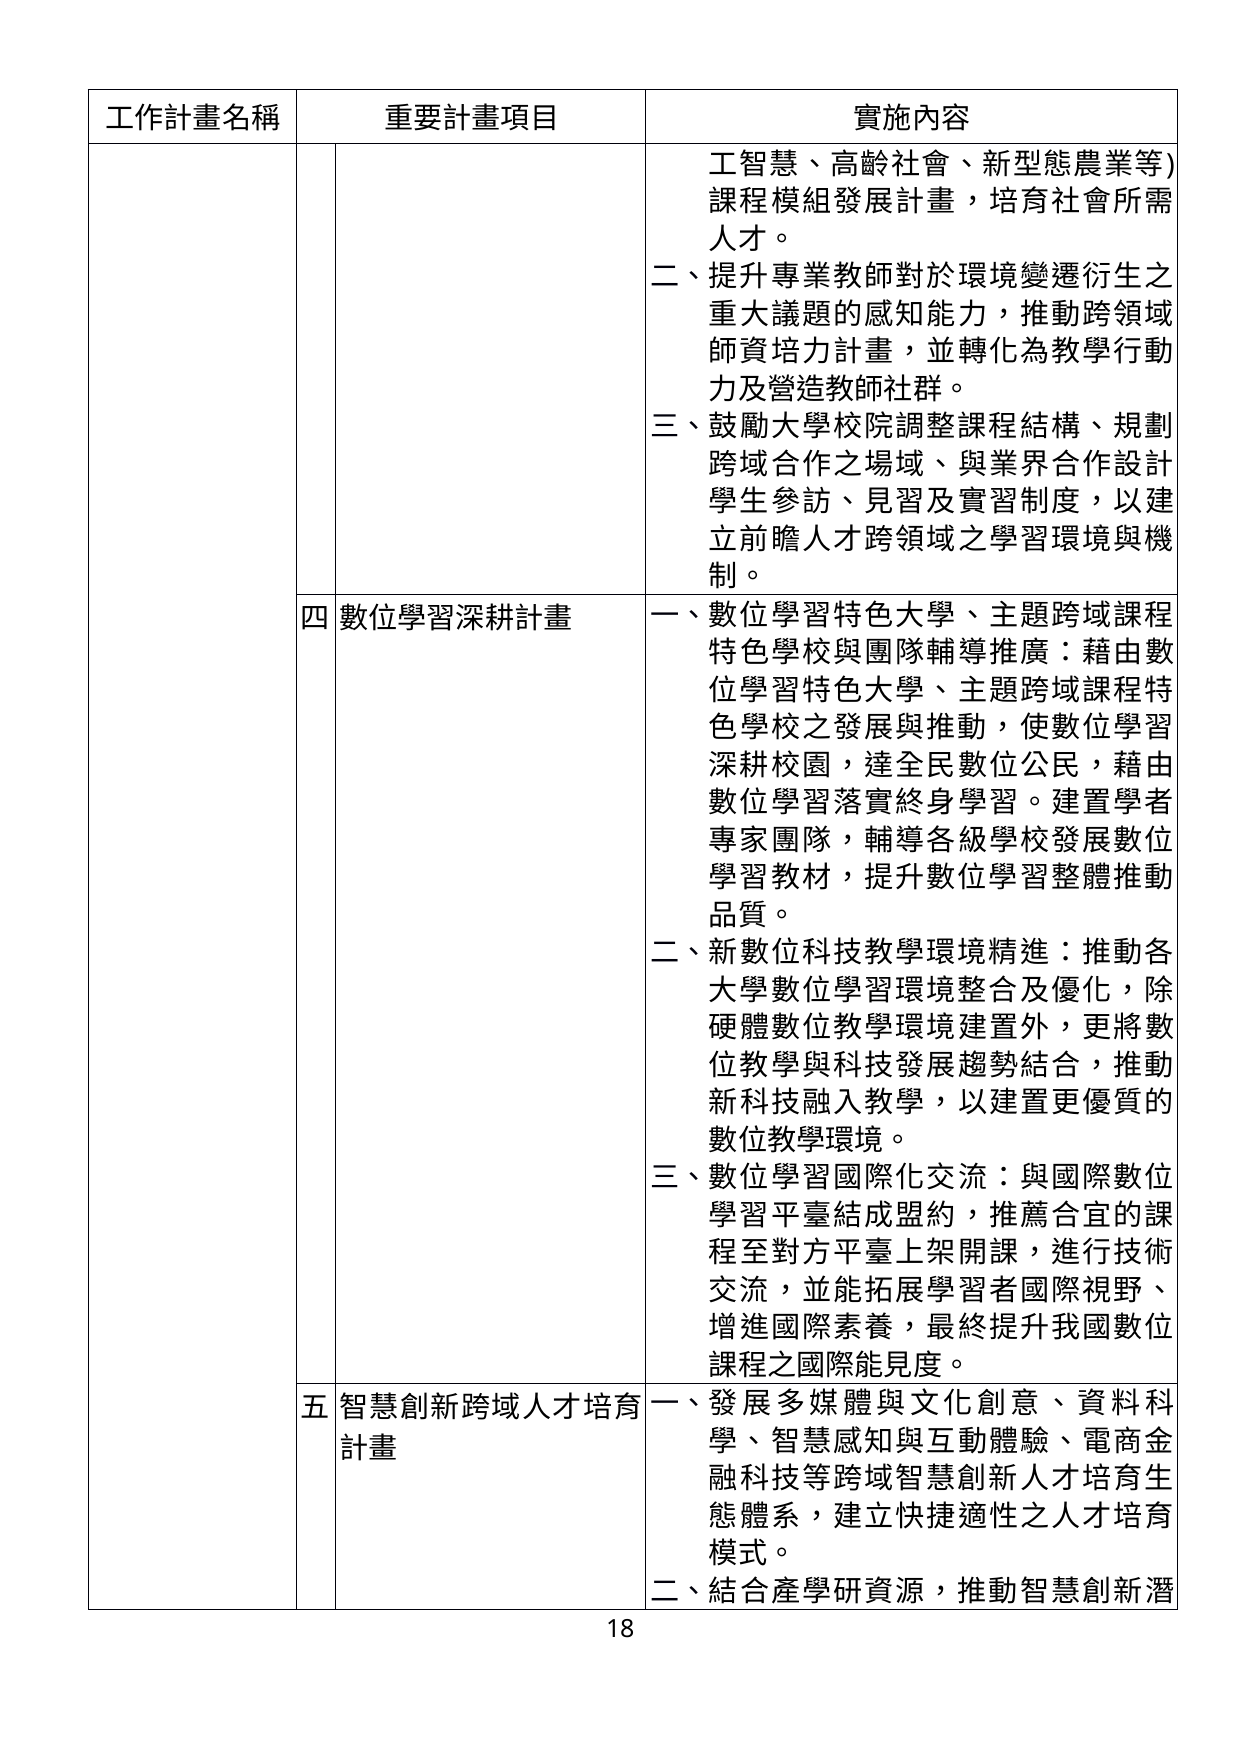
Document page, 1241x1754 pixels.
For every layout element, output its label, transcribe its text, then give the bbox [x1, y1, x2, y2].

table_cell 工智慧、高齡社會、新型態農業等)課程模組發展計畫，培育社會所需人才。 提升專業教師對於環境變遷衍生之重大議題的感知能力，推動跨領域師資培力計畫，並轉化為教學行動力及營造教師社群。 鼓勵大學校院調整課程結構、規劃跨域合作之場域、與業界合作設計學生參訪、見習及實習制度，以建立前瞻人才跨領域之學習環境與機制。 [646, 144, 1177, 594]
table_cell [297, 144, 335, 594]
table_cell 四 [297, 595, 335, 1383]
table_cell [89, 144, 296, 1609]
table_cell 五 [297, 1384, 335, 1609]
table_cell 智慧創新跨域人才培育計畫 [336, 1384, 645, 1609]
table_header 工作計畫名稱 [89, 90, 296, 143]
table_header 重要計畫項目 [297, 90, 645, 143]
table_header 實施內容 [646, 90, 1177, 143]
table_cell 發展多媒體與文化創意、資料科學、智慧感知與互動體驗、電商金融科技等跨域智慧創新人才培育生態體系，建立快捷適性之人才培育模式。 結合產學研資源，推動智慧創新潛力菁英之人才養成基地。 運用開源軟體資源及開發模式，落實軟體工程與系統軟體教育。 經營軟體學習資源服務機制、線上協同學習(e-tutor)、創作社群服務及學生實習媒合之單一入口平臺。 扎根高中職資訊科學教育，擴大大專校院智慧創新取才基礎，發掘具潛力之新世代菁英。 [646, 1384, 1177, 1609]
table_cell 數位學習特色大學、主題跨域課程特色學校與團隊輔導推廣：藉由數位學習特色大學、主題跨域課程特色學校之發展與推動，使數位學習深耕校園，達全民數位公民，藉由數位學習落實終身學習。建置學者專家團隊，輔導各級學校發展數位學習教材，提升數位學習整體推動品質。 新數位科技教學環境精進：推動各大學數位學習環境整合及優化，除硬體數位教學環境建置外，更將數位教學與科技發展趨勢結合，推動新科技融入教學，以建置更優質的數位教學環境。 數位學習國際化交流：與國際數位學習平臺結成盟約，推薦合宜的課程至對方平臺上架開課，進行技術交流，並能拓展學習者國際視野、增進國際素養，最終提升我國數位課程之國際能見度。 [646, 595, 1177, 1383]
table_cell [336, 144, 645, 594]
table_cell 數位學習深耕計畫 [336, 595, 645, 1383]
